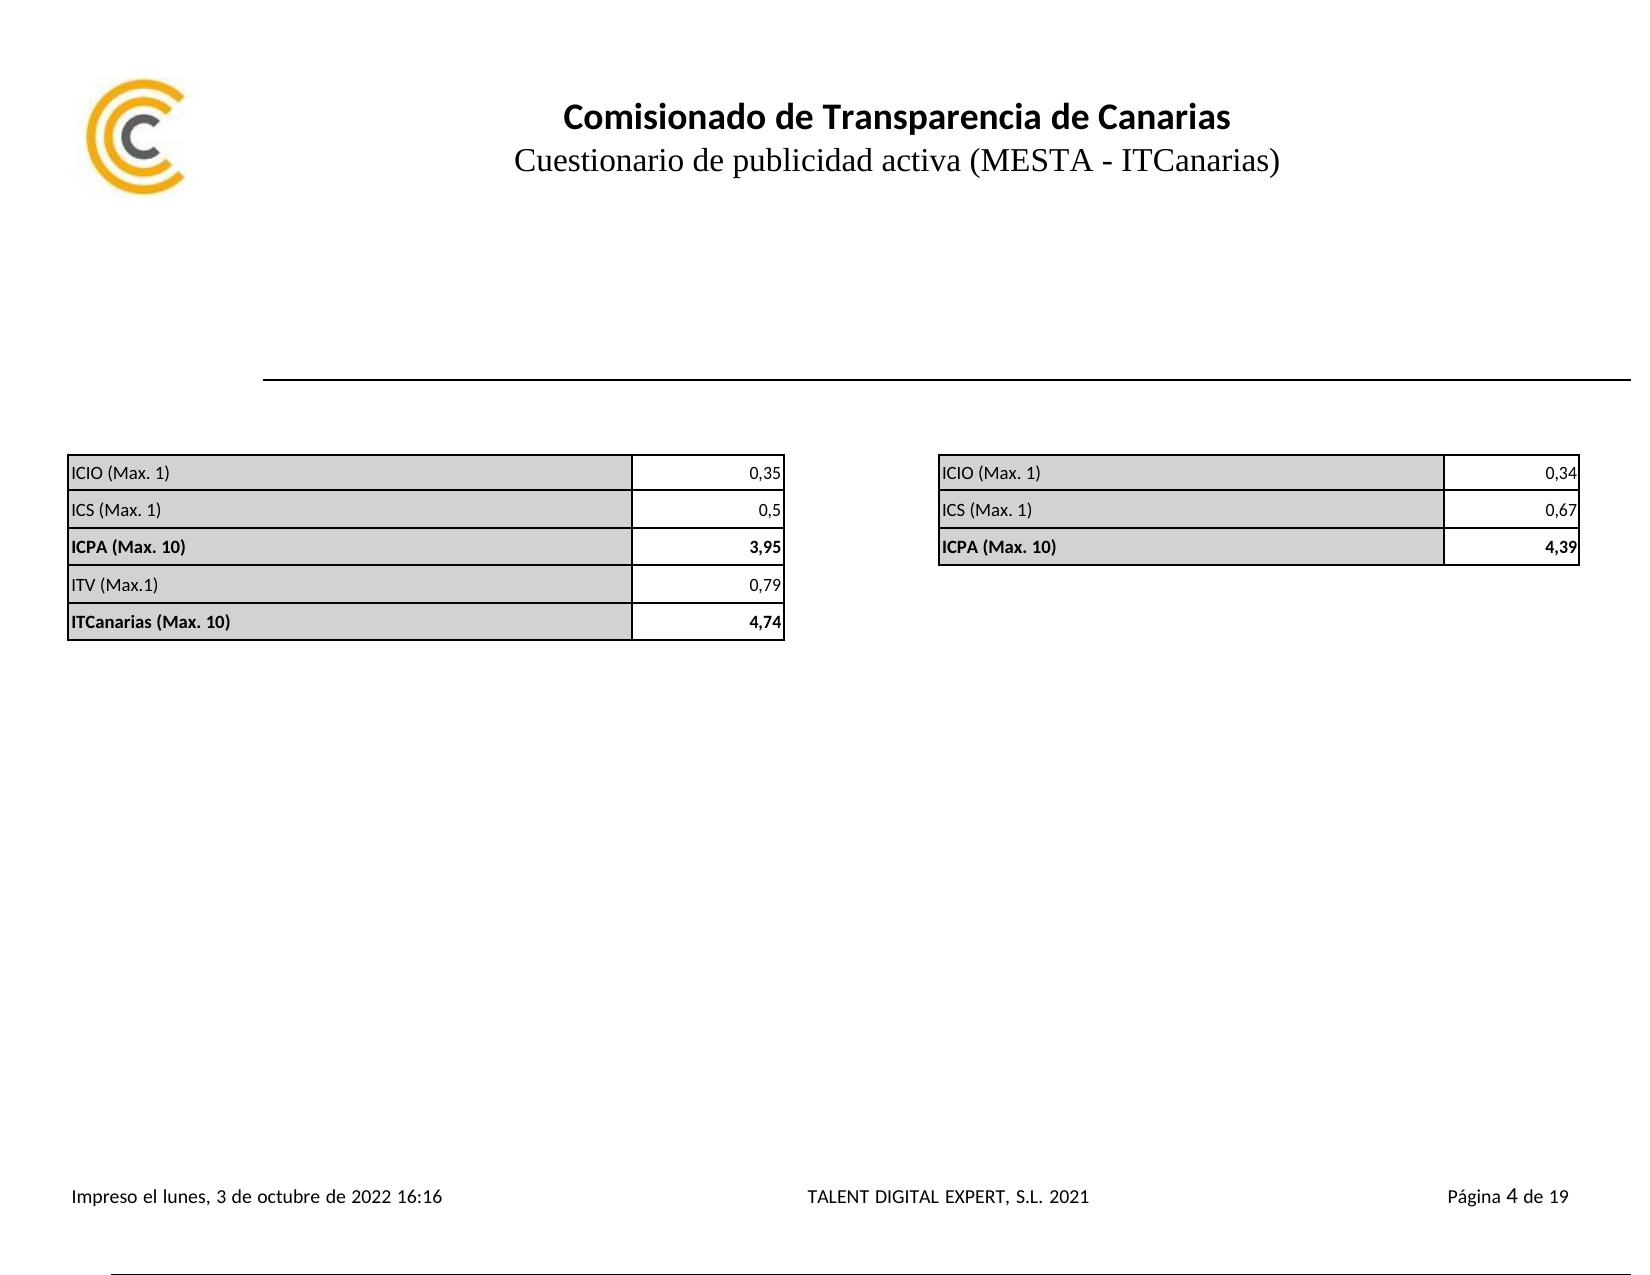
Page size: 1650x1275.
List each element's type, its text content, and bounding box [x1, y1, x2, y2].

table_cell 0,67 [1445, 491, 1578, 527]
table_cell 0,79 [633, 566, 783, 602]
table_cell ICPA (Max. 10) [69, 529, 631, 564]
table_header ICIO (Max. 1) [69, 456, 631, 489]
table_cell ITCanarias (Max. 10) [69, 604, 631, 639]
table_cell ICPA (Max. 10) [940, 529, 1443, 564]
table_header 0,35 [633, 456, 783, 489]
table_header 0,34 [1445, 456, 1578, 489]
table_cell ICS (Max. 1) [69, 491, 631, 527]
table_header ICIO (Max. 1) [940, 456, 1443, 489]
table_cell ICS (Max. 1) [940, 491, 1443, 527]
table_cell 0,5 [633, 491, 783, 527]
table_cell 4,74 [633, 604, 783, 639]
table_cell ITV (Max.1) [69, 566, 631, 602]
table_cell 3,95 [633, 529, 783, 564]
table_cell 4,39 [1445, 529, 1578, 564]
